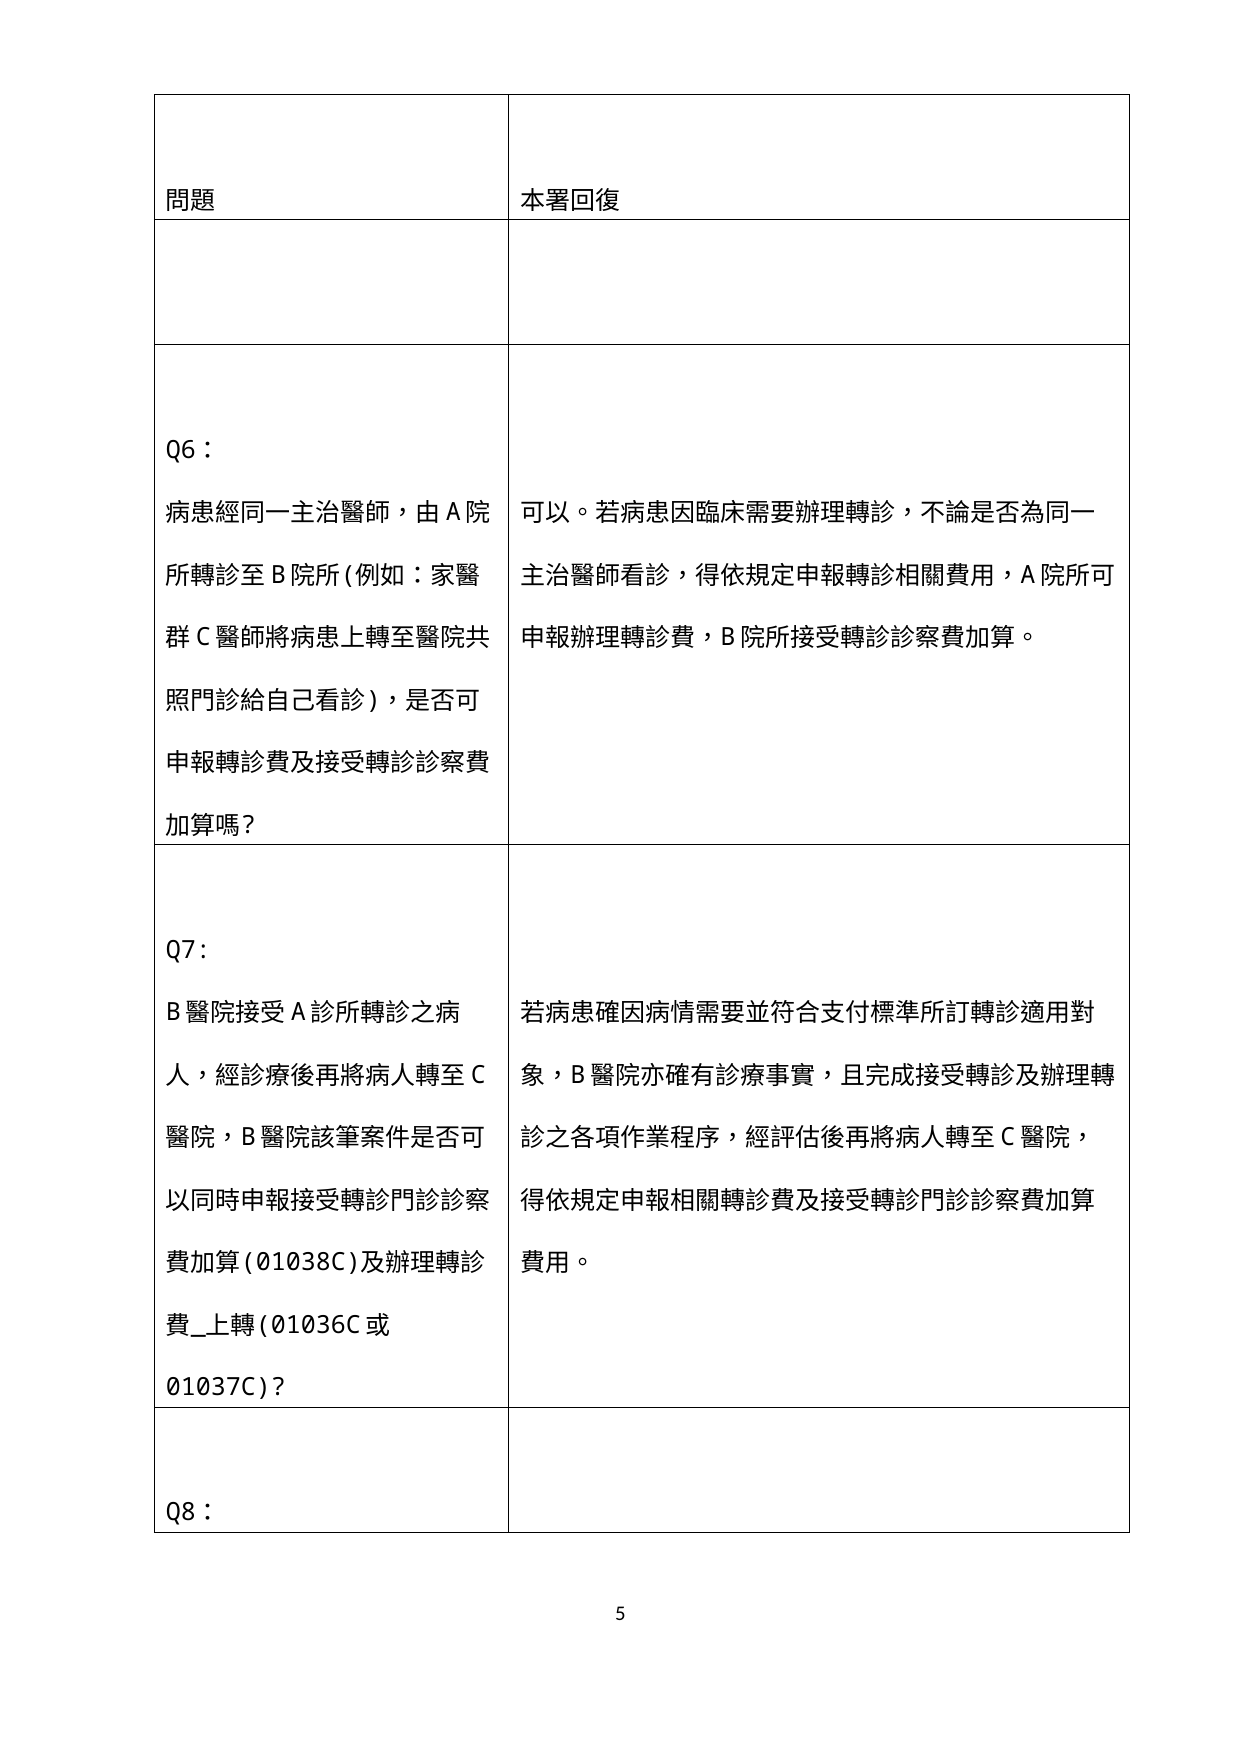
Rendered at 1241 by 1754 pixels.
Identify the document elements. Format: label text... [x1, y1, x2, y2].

table_cell 可以。若病患因臨床需要辦理轉診，不論是否為同一主治醫師看診，得依規定申報轉診相關費用，A院所可申報辦理轉診費，B院所接受轉診診察費加算。 [509, 345, 1129, 844]
table_cell Q8： [155, 1408, 508, 1532]
table_cell 若病患確因病情需要並符合支付標準所訂轉診適用對象，B醫院亦確有診療事實，且完成接受轉診及辦理轉診之各項作業程序，經評估後再將病人轉至C醫院，得依規定申報相關轉診費及接受轉診門診診察費加算費用。 [509, 845, 1129, 1407]
table_cell Q6： 病患經同一主治醫師，由A院所轉診至B院所(例如：家醫群C醫師將病患上轉至醫院共照門診給自己看診)，是否可申報轉診費及接受轉診診察費加算嗎? [155, 345, 508, 844]
table_cell Q7: B醫院接受A診所轉診之病人，經診療後再將病人轉至C醫院，B醫院該筆案件是否可以同時申報接受轉診門診診察費加算(01038C)及辦理轉診費_上轉(01036C或01037C)? [155, 845, 508, 1407]
table_cell [509, 220, 1129, 344]
table_header 問題 [155, 95, 508, 219]
table_cell [509, 1408, 1129, 1532]
table_cell [155, 220, 508, 344]
table_header 本署回復 [509, 95, 1129, 219]
